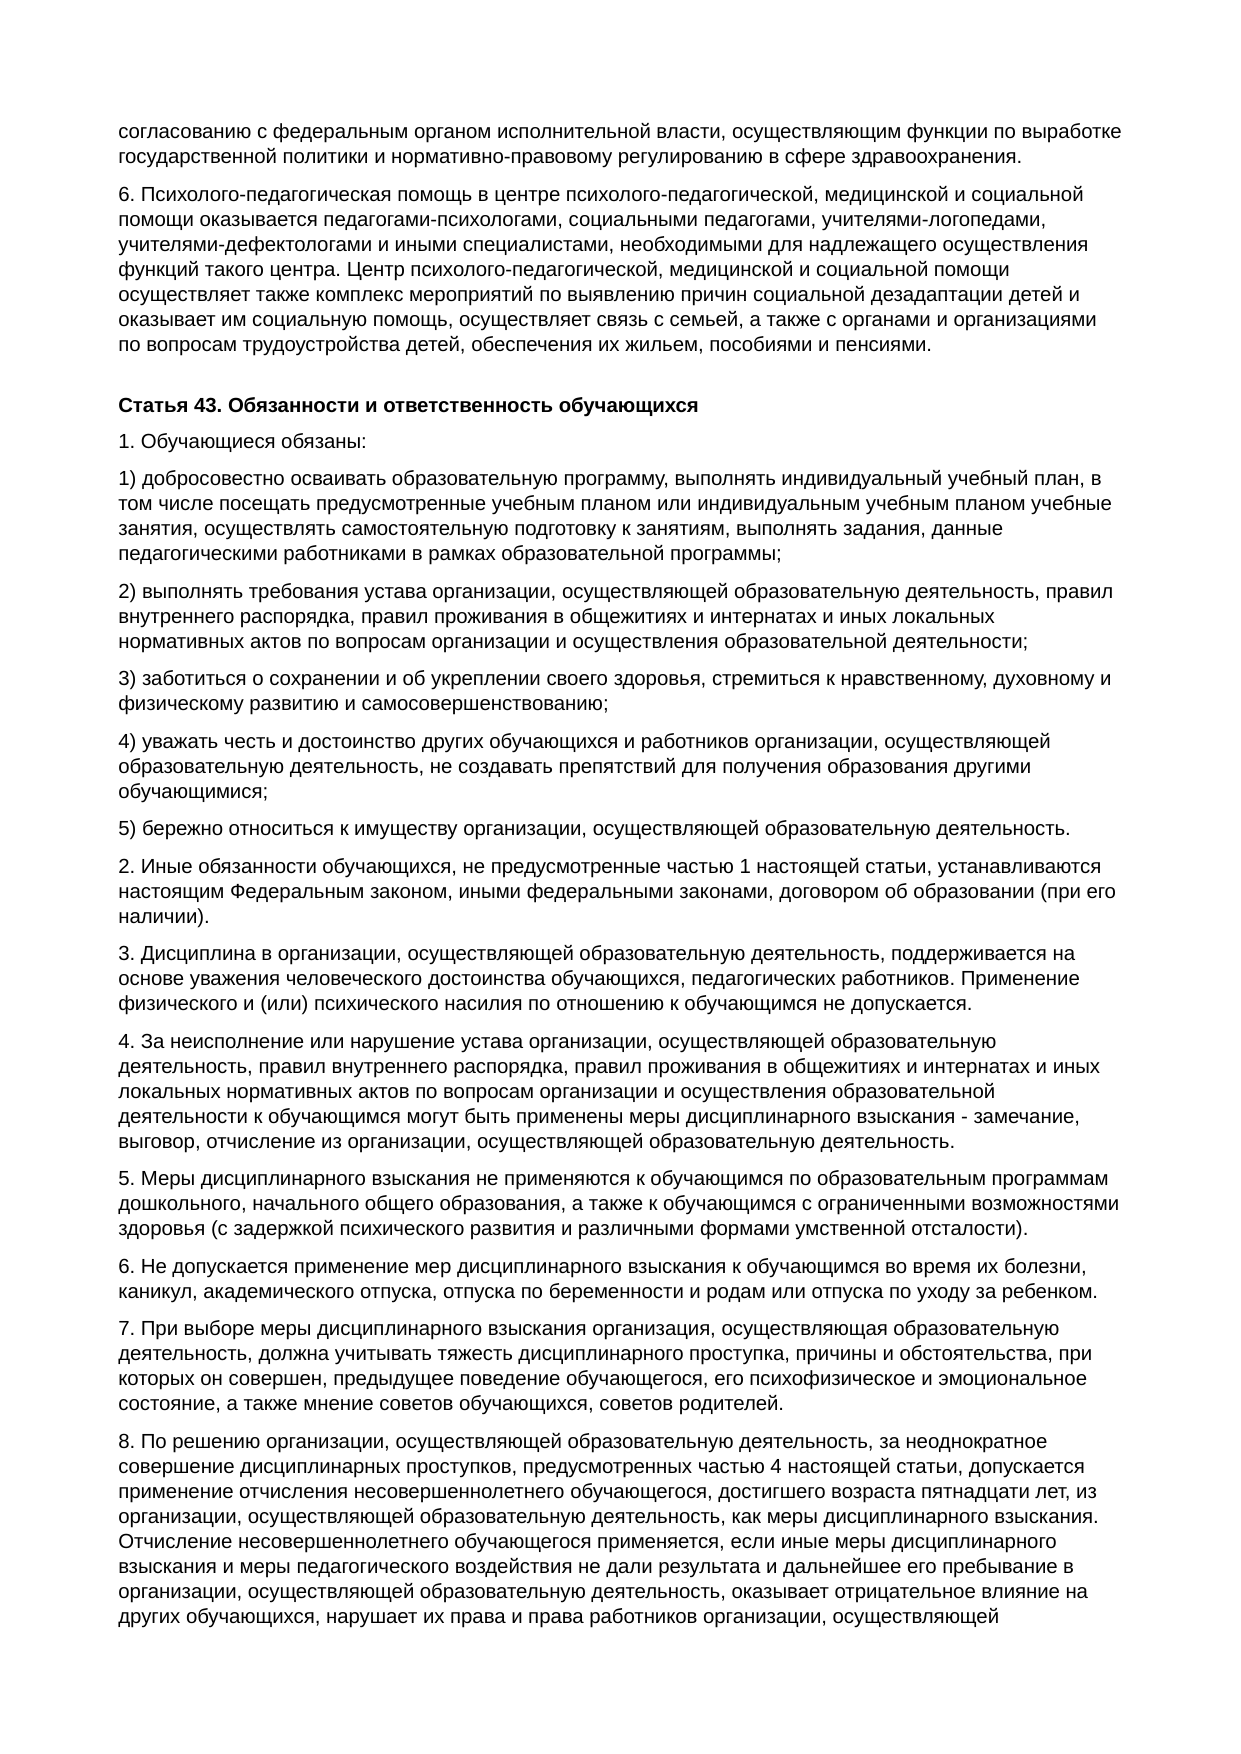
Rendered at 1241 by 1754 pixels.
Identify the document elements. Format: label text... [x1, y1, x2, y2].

subtitle Статья 43. Обязанности и ответственность обучающихся [118, 393, 1122, 417]
text согласованию с федеральным органом исполнительной власти, осуществляющим функции по выработке государственной политики и нормативно-правовому регулированию в сфере здравоохранения. [118, 118, 1122, 168]
text 7. При выборе меры дисциплинарного взыскания организация, осуществляющая образовательную деятельность, должна учитывать тяжесть дисциплинарного проступка, причины и обстоятельства, при которых он совершен, предыдущее поведение обучающегося, его психофизическое и эмоциональное состояние, а также мнение советов обучающихся, советов родителей. [118, 1315, 1122, 1415]
text 4) уважать честь и достоинство других обучающихся и работников организации, осуществляющей образовательную деятельность, не создавать препятствий для получения образования другими обучающимися; [118, 727, 1122, 802]
text 2. Иные обязанности обучающихся, не предусмотренные частью 1 настоящей статьи, устанавливаются настоящим Федеральным законом, иными федеральными законами, договором об образовании (при его наличии). [118, 852, 1122, 927]
text 4. За неисполнение или нарушение устава организации, осуществляющей образовательную деятельность, правил внутреннего распорядка, правил проживания в общежитиях и интернатах и иных локальных нормативных актов по вопросам организации и осуществления образовательной деятельности к обучающимся могут быть применены меры дисциплинарного взыскания - замечание, выговор, отчисление из организации, осуществляющей образовательную деятельность. [118, 1027, 1122, 1152]
text 3) заботиться о сохранении и об укреплении своего здоровья, стремиться к нравственному, духовному и физическому развитию и самосовершенствованию; [118, 665, 1122, 715]
text 8. По решению организации, осуществляющей образовательную деятельность, за неоднократное совершение дисциплинарных проступков, предусмотренных частью 4 настоящей статьи, допускается применение отчисления несовершеннолетнего обучающегося, достигшего возраста пятнадцати лет, из организации, осуществляющей образовательную деятельность, как меры дисциплинарного взыскания. Отчисление несовершеннолетнего обучающегося применяется, если иные меры дисциплинарного взыскания и меры педагогического воздействия не дали результата и дальнейшее его пребывание в организации, осуществляющей образовательную деятельность, оказывает отрицательное влияние на других обучающихся, нарушает их права и права работников организации, осуществляющей [118, 1427, 1122, 1627]
text 5) бережно относиться к имуществу организации, осуществляющей образовательную деятельность. [118, 815, 1122, 840]
text 6. Психолого-педагогическая помощь в центре психолого-педагогической, медицинской и социальной помощи оказывается педагогами-психологами, социальными педагогами, учителями-логопедами, учителями-дефектологами и иными специалистами, необходимыми для надлежащего осуществления функций такого центра. Центр психолого-педагогической, медицинской и социальной помощи осуществляет также комплекс мероприятий по выявлению причин социальной дезадаптации детей и оказывает им социальную помощь, осуществляет связь с семьей, а также с органами и организациями по вопросам трудоустройства детей, обеспечения их жильем, пособиями и пенсиями. [118, 181, 1122, 356]
text 5. Меры дисциплинарного взыскания не применяются к обучающимся по образовательным программам дошкольного, начального общего образования, а также к обучающимся с ограниченными возможностями здоровья (с задержкой психического развития и различными формами умственной отсталости). [118, 1165, 1122, 1240]
text 3. Дисциплина в организации, осуществляющей образовательную деятельность, поддерживается на основе уважения человеческого достоинства обучающихся, педагогических работников. Применение физического и (или) психического насилия по отношению к обучающимся не допускается. [118, 940, 1122, 1015]
text 1) добросовестно осваивать образовательную программу, выполнять индивидуальный учебный план, в том числе посещать предусмотренные учебным планом или индивидуальным учебным планом учебные занятия, осуществлять самостоятельную подготовку к занятиям, выполнять задания, данные педагогическими работниками в рамках образовательной программы; [118, 465, 1122, 565]
text 6. Не допускается применение мер дисциплинарного взыскания к обучающимся во время их болезни, каникул, академического отпуска, отпуска по беременности и родам или отпуска по уходу за ребенком. [118, 1252, 1122, 1302]
text 2) выполнять требования устава организации, осуществляющей образовательную деятельность, правил внутреннего распорядка, правил проживания в общежитиях и интернатах и иных локальных нормативных актов по вопросам организации и осуществления образовательной деятельности; [118, 577, 1122, 652]
text 1. Обучающиеся обязаны: [118, 429, 1122, 452]
